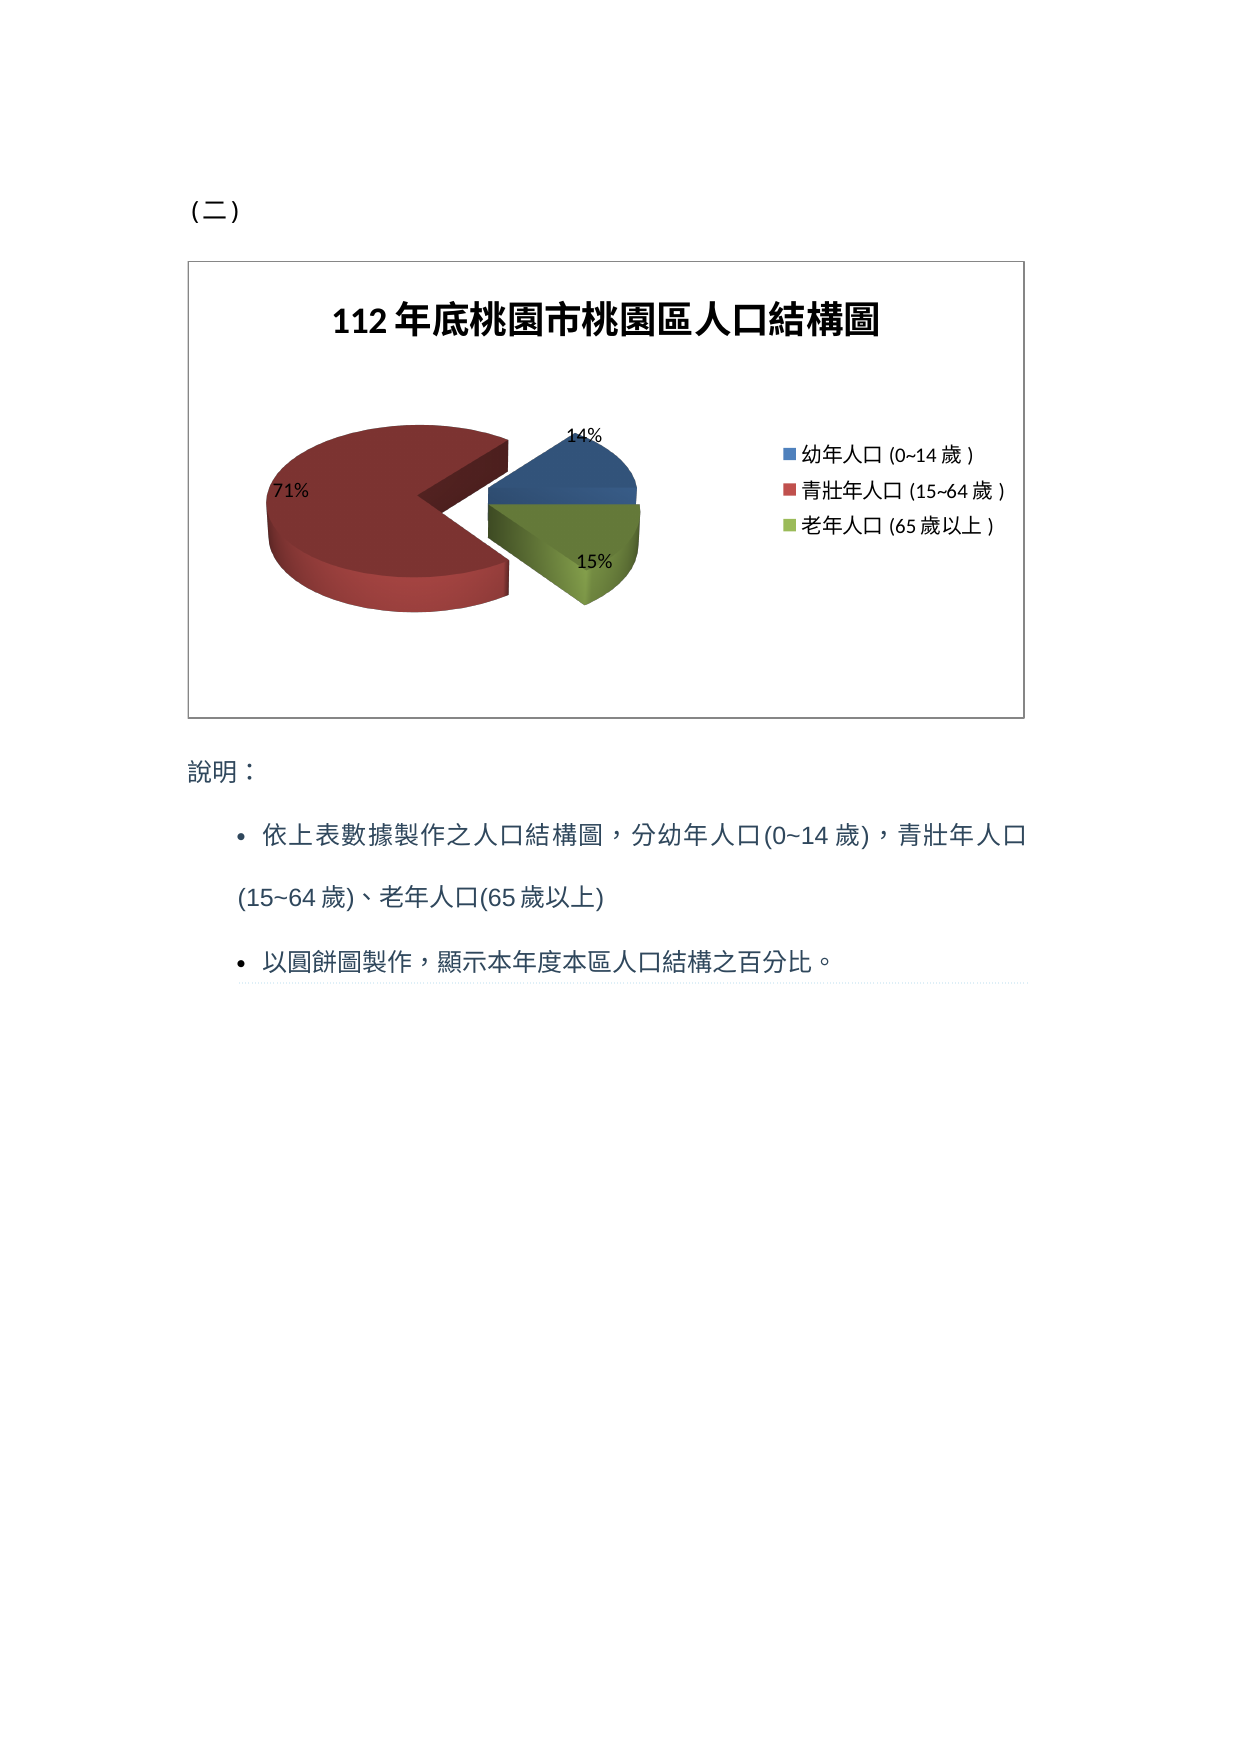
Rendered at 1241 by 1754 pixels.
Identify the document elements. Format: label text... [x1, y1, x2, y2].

text (二) [187, 167, 1053, 229]
list 依上表數據製作之人口結構圖，分幼年人口(0~14歲)，青壯年人口(15~64歲)、老年人口(65歲以上) [237, 792, 1028, 917]
text 說明： [187, 729, 1053, 792]
list 以圓餅圖製作，顯示本年度本區人口結構之百分比。 [237, 919, 1028, 984]
